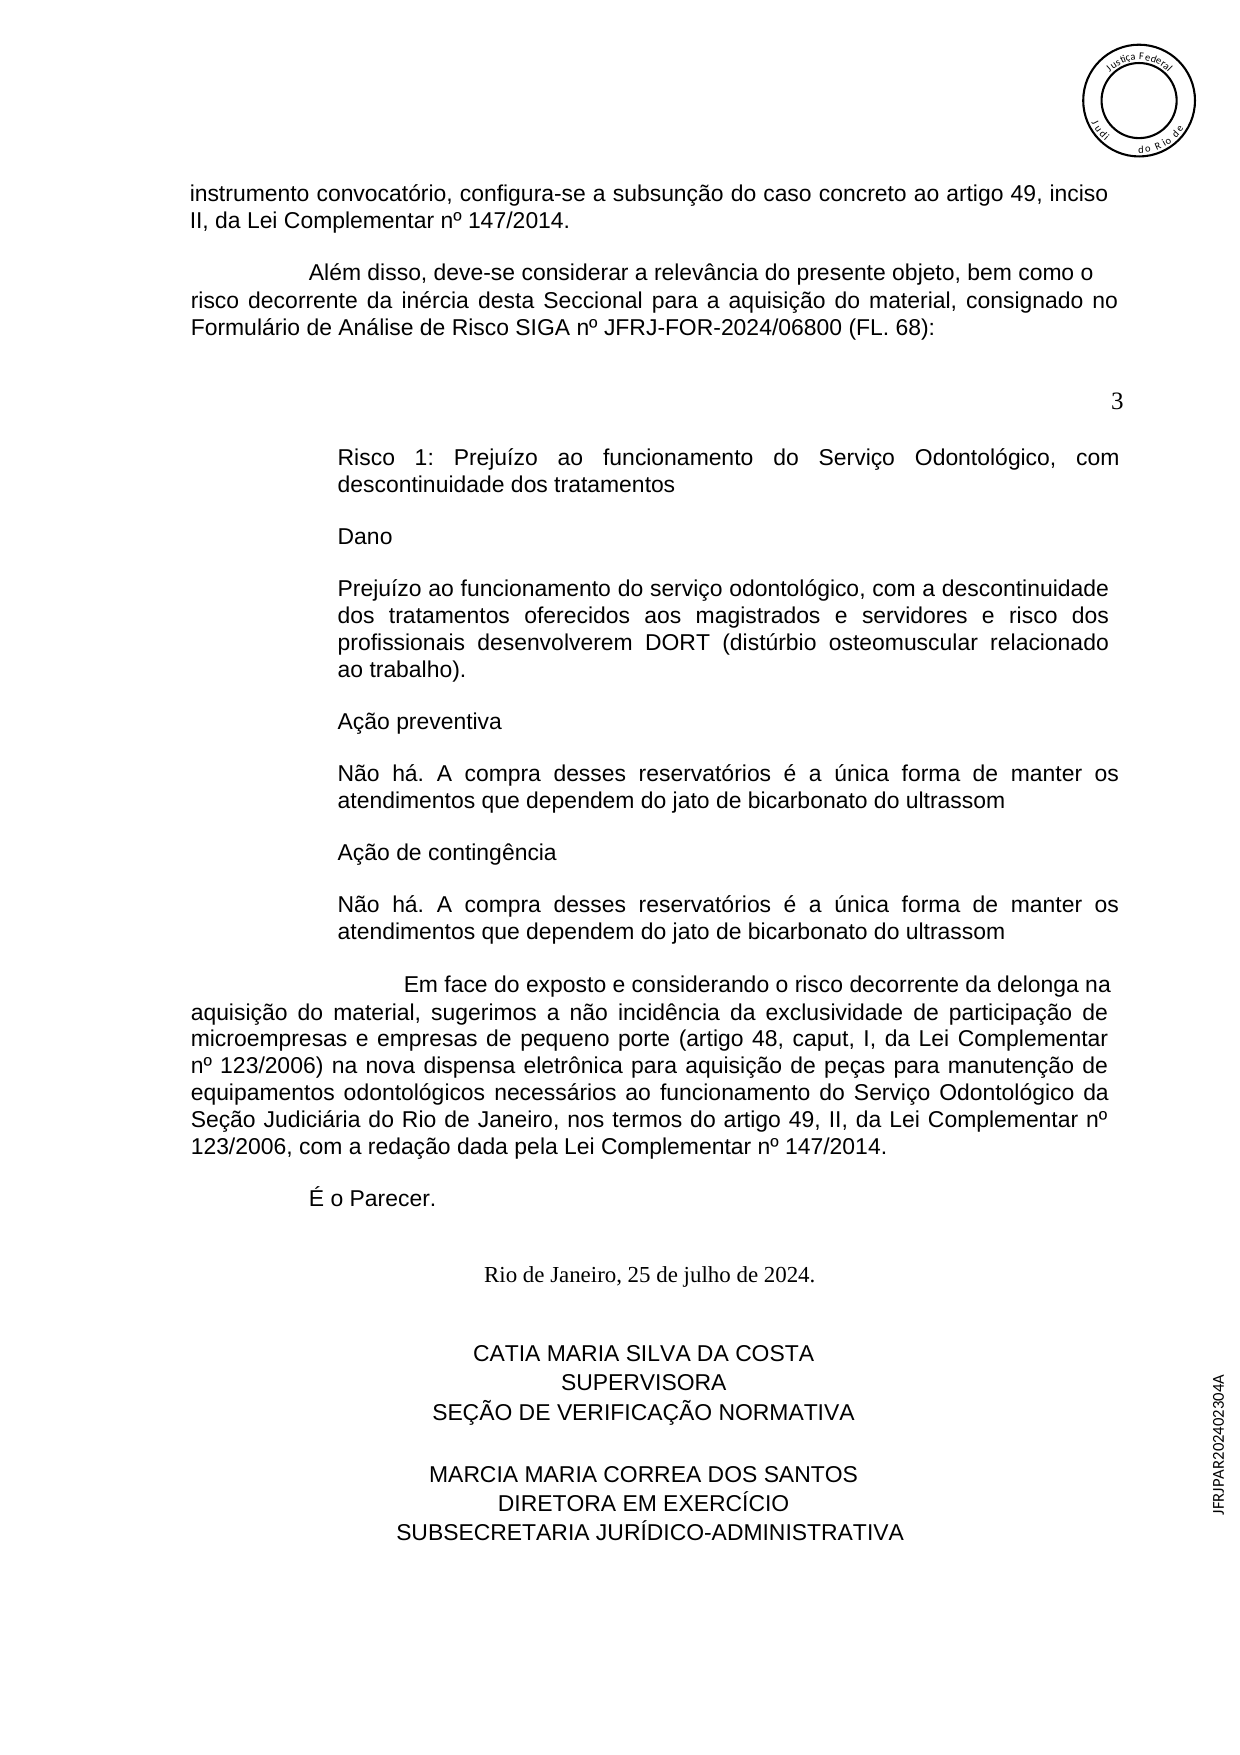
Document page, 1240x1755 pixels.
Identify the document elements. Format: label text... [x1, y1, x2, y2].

text SUBSECRETARIA JURÍDICO-ADMINISTRATIVA [191, 1519, 1109, 1546]
text aquisição do material, sugerimos a não incidência da exclusividade de participação de microempresas e empresas de pequeno porte (artigo 48, caput, I, da Lei Complementar nº 123/2006) na nova dispensa eletrônica para aquisição de peças para manutenção de equipamentos odontológicos necessários ao funcionamento do Serviço Odontológico da Seção Judiciária do Rio de Janeiro, nos termos do artigo 49, II, da Lei Complementar nº 123/2006, com a redação dada pela Lei Complementar nº 147/2014. [191, 998, 1109, 1159]
text SUPERVISORA [191, 1369, 1103, 1396]
text DIRETORA EM EXERCÍCIO [191, 1490, 1103, 1516]
text Além disso, deve-se considerar a relevância do presente objeto, bem como o [309, 259, 1120, 286]
text SEÇÃO DE VERIFICAÇÃO NORMATIVA [191, 1399, 1103, 1425]
text risco decorrente da inércia desta Seccional para a aquisição do material, consignado no Formulário de Análise de Risco SIGA nº JFRJ-FOR-2024/06800 (FL. 68): [191, 287, 1120, 340]
text É o Parecer. [309, 1185, 1120, 1211]
text Não há. A compra desses reservatórios é a única forma de manter os atendimentos que dependem do jato de bicarbonato do ultrassom [337, 891, 1120, 945]
text Em face do exposto e considerando o risco decorrente da delonga na [191, 971, 1111, 997]
text CATIA MARIA SILVA DA COSTA [191, 1340, 1102, 1366]
text MARCIA MARIA CORREA DOS SANTOS [191, 1461, 1102, 1487]
text 3 [191, 386, 1123, 415]
text Não há. A compra desses reservatórios é a única forma de manter os atendimentos que dependem do jato de bicarbonato do ultrassom [337, 760, 1120, 813]
text Ação preventiva [337, 708, 1120, 734]
text Ação de contingência [337, 839, 1120, 866]
text instrumento convocatório, configura-se a subsunção do caso concreto ao artigo 49, inciso II, da Lei Complementar nº 147/2014. [189, 180, 1109, 233]
text Rio de Janeiro, 25 de julho de 2024. [191, 1261, 1109, 1288]
text Dano [337, 523, 1120, 549]
text Risco 1: Prejuízo ao funcionamento do Serviço Odontológico, com descontinuidade dos tratamentos [337, 444, 1120, 497]
text Prejuízo ao funcionamento do serviço odontológico, com a descontinuidade dos tratamentos oferecidos aos magistrados e servidores e risco dos profissionais desenvolverem DORT (distúrbio osteomuscular relacionado ao trabalho). [337, 575, 1109, 682]
